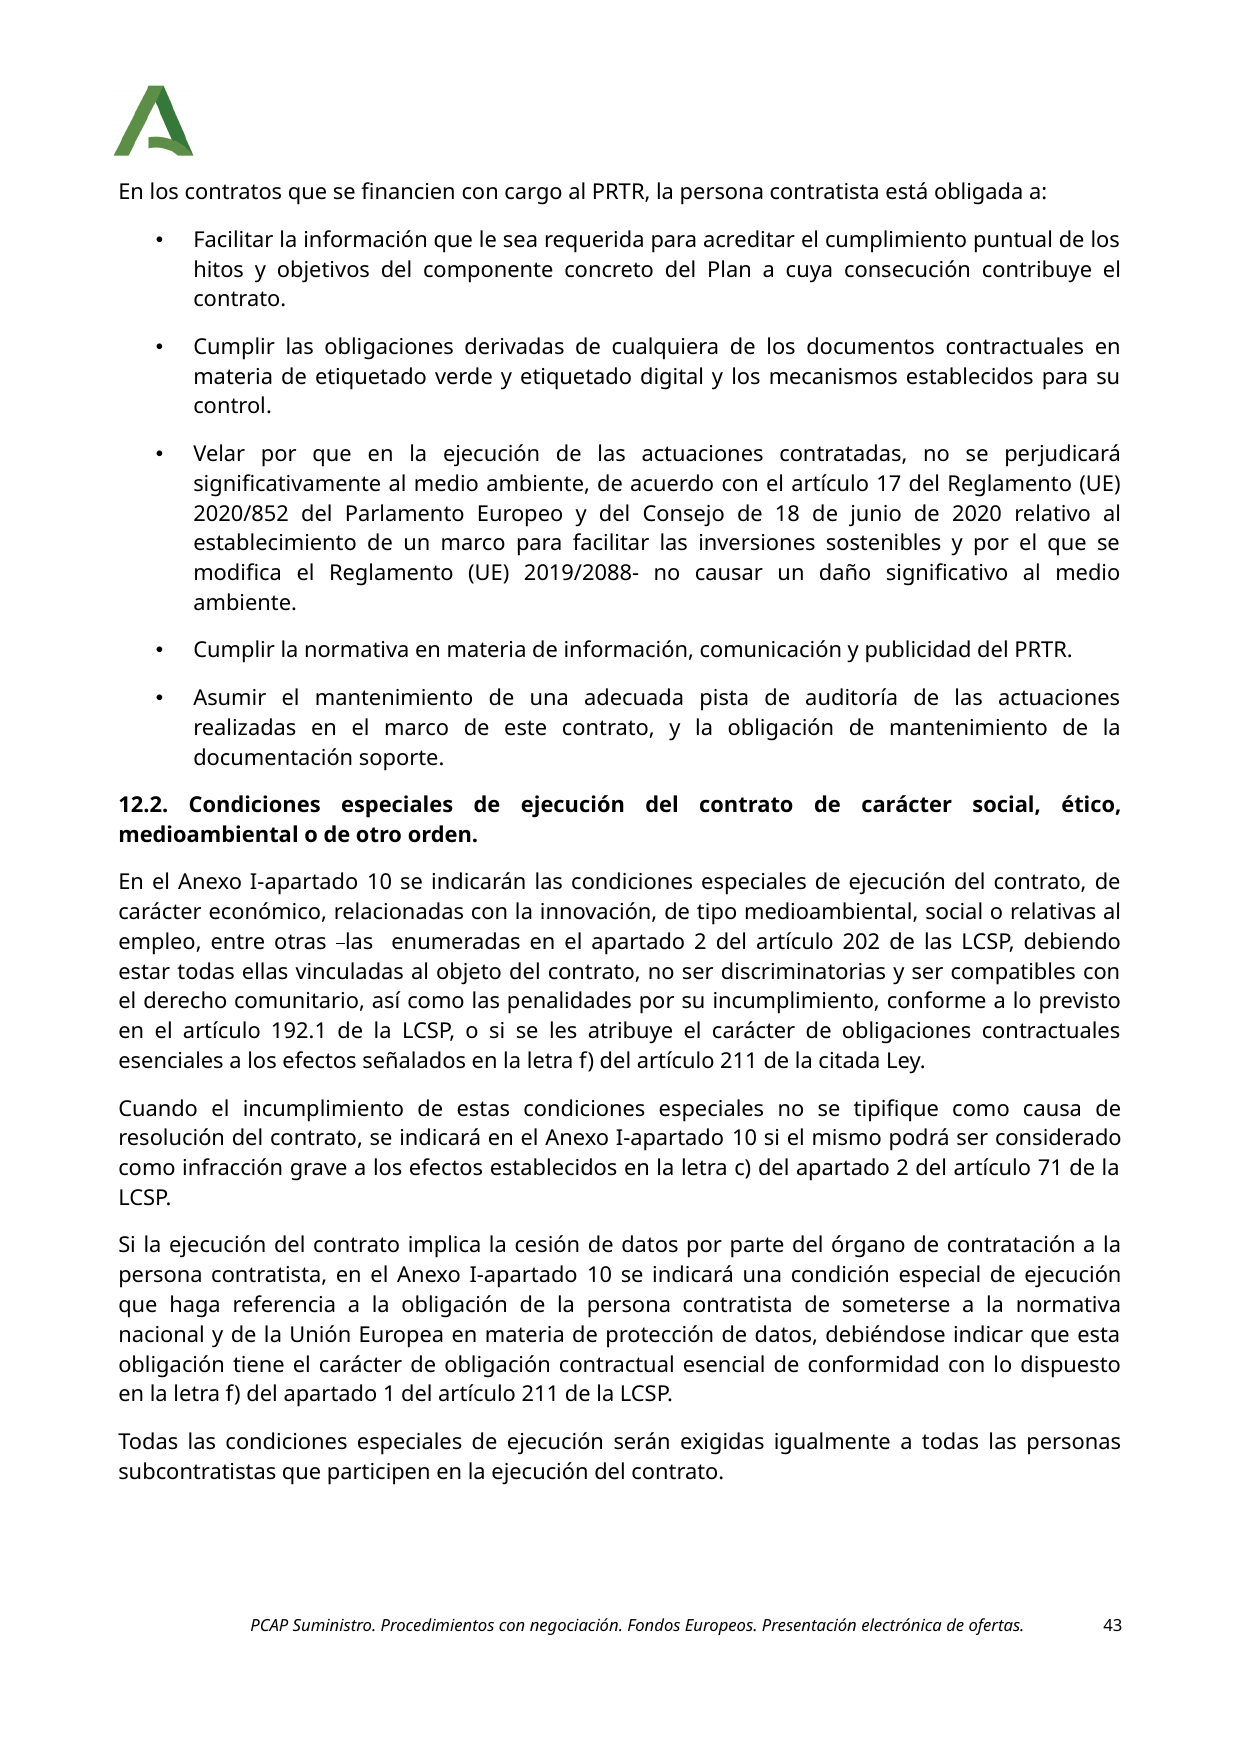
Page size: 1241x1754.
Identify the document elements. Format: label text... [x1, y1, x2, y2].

list Cumplir las obligaciones derivadas de cualquiera de los documentos contractuales en materia de etiquetado verde y etiquetado digital y los mecanismos establecidos para su control. [156, 331, 1122, 420]
text Todas las condiciones especiales de ejecución serán exigidas igualmente a todas las personas subcontratistas que participen en la ejecución del contrato. [118, 1426, 1122, 1486]
picture [109, 81, 198, 160]
text Si la ejecución del contrato implica la cesión de datos por parte del órgano de contratación a la persona contratista, en el Anexo I-apartado 10 se indicará una condición especial de ejecución que haga referencia a la obligación de la persona contratista de someterse a la normativa nacional y de la Unión Europea en materia de protección de datos, debiéndose indicar que esta obligación tiene el carácter de obligación contractual esencial de conformidad con lo dispuesto en la letra f) del apartado 1 del artículo 211 de la LCSP. [118, 1229, 1122, 1408]
list Velar por que en la ejecución de las actuaciones contratadas, no se perjudicará significativamente al medio ambiente, de acuerdo con el artículo 17 del Reglamento (UE) 2020/852 del Parlamento Europeo y del Consejo de 18 de junio de 2020 relativo al establecimiento de un marco para facilitar las inversiones sostenibles y por el que se modifica el Reglamento (UE) 2019/2088- no causar un daño significativo al medio ambiente. [156, 438, 1122, 617]
list Asumir el mantenimiento de una adecuada pista de auditoría de las actuaciones realizadas en el marco de este contrato, y la obligación de mantenimiento de la documentación soporte. [156, 682, 1122, 771]
list Facilitar la información que le sea requerida para acreditar el cumplimiento puntual de los hitos y objetivos del componente concreto del Plan a cuya consecución contribuye el contrato. [156, 224, 1122, 313]
list Cumplir la normativa en materia de información, comunicación y publicidad del PRTR. [156, 634, 1122, 664]
text En los contratos que se financien con cargo al PRTR, la persona contratista está obligada a: [118, 176, 1122, 206]
text En el Anexo I-apartado 10 se indicarán las condiciones especiales de ejecución del contrato, de carácter económico, relacionadas con la innovación, de tipo medioambiental, social o relativas al empleo, entre otras las enumeradas en el apartado 2 del artículo 202 de las LCSP, debiendo estar todas ellas vinculadas al objeto del contrato, no ser discriminatorias y ser compatibles con el derecho comunitario, así como las penalidades por su incumplimiento, conforme a lo previsto en el artículo 192.1 de la LCSP, o si se les atribuye el carácter de obligaciones contractuales esenciales a los efectos señalados en la letra f) del artículo 211 de la citada Ley. [118, 866, 1122, 1075]
text Cuando el incumplimiento de estas condiciones especiales no se tipifique como causa de resolución del contrato, se indicará en el Anexo I-apartado 10 si el mismo podrá ser considerado como infracción grave a los efectos establecidos en la letra c) del apartado 2 del artículo 71 de la LCSP. [118, 1093, 1122, 1212]
subtitle 12.2. Condiciones especiales de ejecución del contrato de carácter social, ético, medioambiental o de otro orden. [118, 789, 1122, 849]
